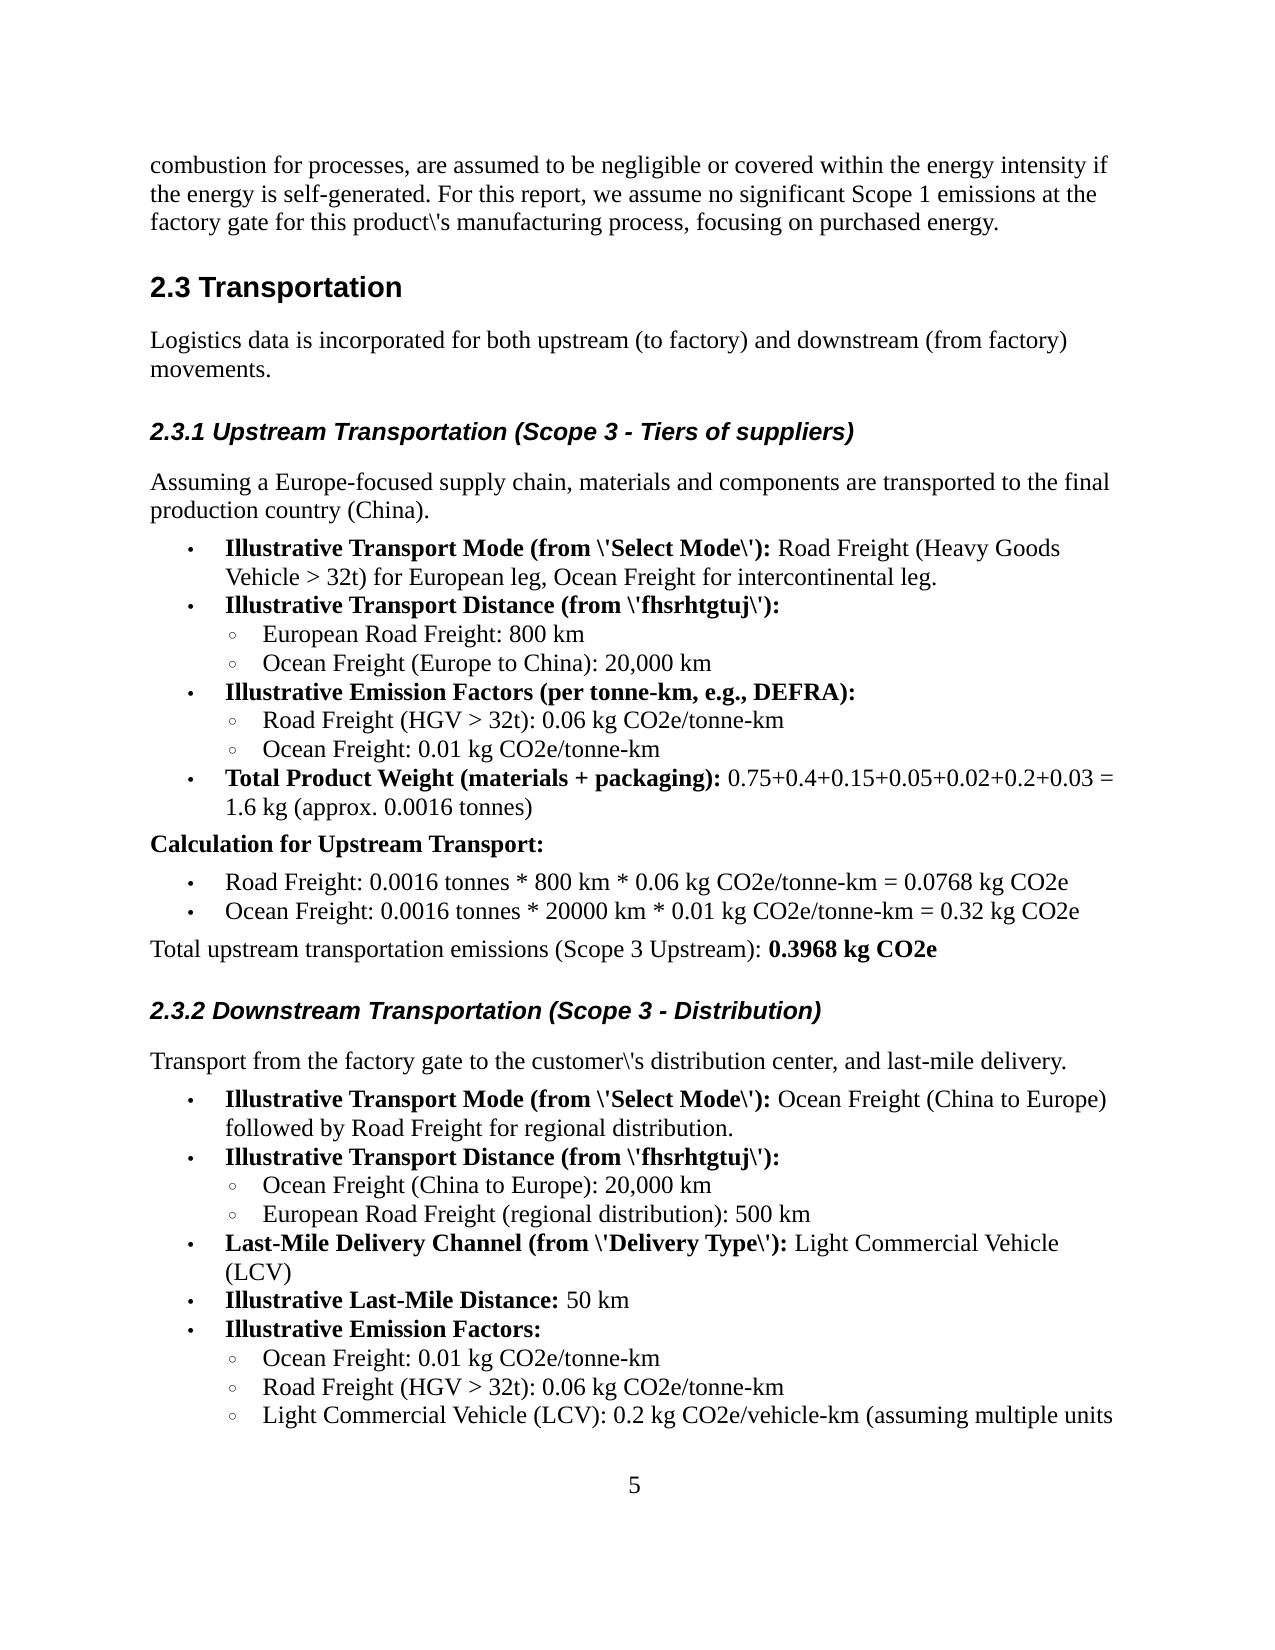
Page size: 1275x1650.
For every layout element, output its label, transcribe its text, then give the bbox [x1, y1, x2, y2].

list Illustrative Transport Distance (from \'fhsrhtgtuj\'): [187, 1142, 1125, 1170]
list Ocean Freight (China to Europe): 20,000 km [225, 1170, 1125, 1199]
list Illustrative Emission Factors: [187, 1314, 1125, 1343]
subtitle 2.3.2 Downstream Transportation (Scope 3 - Distribution) [150, 996, 1125, 1025]
subtitle 2.3.1 Upstream Transportation (Scope 3 - Tiers of suppliers) [150, 417, 1125, 445]
list Road Freight (HGV > 32t): 0.06 kg CO2e/tonne-km [225, 706, 1125, 734]
text Calculation for Upstream Transport: [150, 829, 1125, 858]
list Illustrative Transport Distance (from \'fhsrhtgtuj\'): [187, 591, 1125, 619]
list Light Commercial Vehicle (LCV): 0.2 kg CO2e/vehicle-km (assuming multiple units [225, 1400, 1125, 1429]
list Ocean Freight: 0.01 kg CO2e/tonne-km [225, 734, 1125, 763]
text Logistics data is incorporated for both upstream (to factory) and downstream (from factory) movements. [150, 325, 1125, 383]
list Illustrative Emission Factors (per tonne-km, e.g., DEFRA): [187, 677, 1125, 706]
list Ocean Freight (Europe to China): 20,000 km [225, 648, 1125, 677]
list Ocean Freight: 0.01 kg CO2e/tonne-km [225, 1343, 1125, 1372]
list Illustrative Transport Mode (from \'Select Mode\'): Ocean Freight (China to Europe) followed by Road Freight for regional distribution. [187, 1084, 1125, 1142]
text combustion for processes, are assumed to be negligible or covered within the energy intensity if the energy is self-generated. For this report, we assume no significant Scope 1 emissions at the factory gate for this product\'s manufacturing process, focusing on purchased energy. [150, 150, 1125, 236]
list Illustrative Last-Mile Distance: 50 km [187, 1285, 1125, 1314]
list Illustrative Transport Mode (from \'Select Mode\'): Road Freight (Heavy Goods Vehicle > 32t) for European leg, Ocean Freight for intercontinental leg. [187, 533, 1125, 591]
text Assuming a Europe-focused supply chain, materials and components are transported to the final production country (China). [150, 467, 1125, 524]
text Total upstream transportation emissions (Scope 3 Upstream): 0.3968 kg CO2e [150, 934, 1125, 962]
list Last-Mile Delivery Channel (from \'Delivery Type\'): Light Commercial Vehicle (LCV) [187, 1228, 1125, 1285]
list Total Product Weight (materials + packaging): 0.75+0.4+0.15+0.05+0.02+0.2+0.03 = 1.6 kg (approx. 0.0016 tonnes) [187, 763, 1125, 821]
list Road Freight: 0.0016 tonnes * 800 km * 0.06 kg CO2e/tonne-km = 0.0768 kg CO2e [187, 867, 1125, 896]
list European Road Freight: 800 km [225, 619, 1125, 648]
subtitle 2.3 Transportation [150, 270, 1125, 304]
list Ocean Freight: 0.0016 tonnes * 20000 km * 0.01 kg CO2e/tonne-km = 0.32 kg CO2e [187, 896, 1125, 925]
text Transport from the factory gate to the customer\'s distribution center, and last-mile delivery. [150, 1046, 1125, 1075]
list Road Freight (HGV > 32t): 0.06 kg CO2e/tonne-km [225, 1372, 1125, 1400]
list European Road Freight (regional distribution): 500 km [225, 1199, 1125, 1228]
